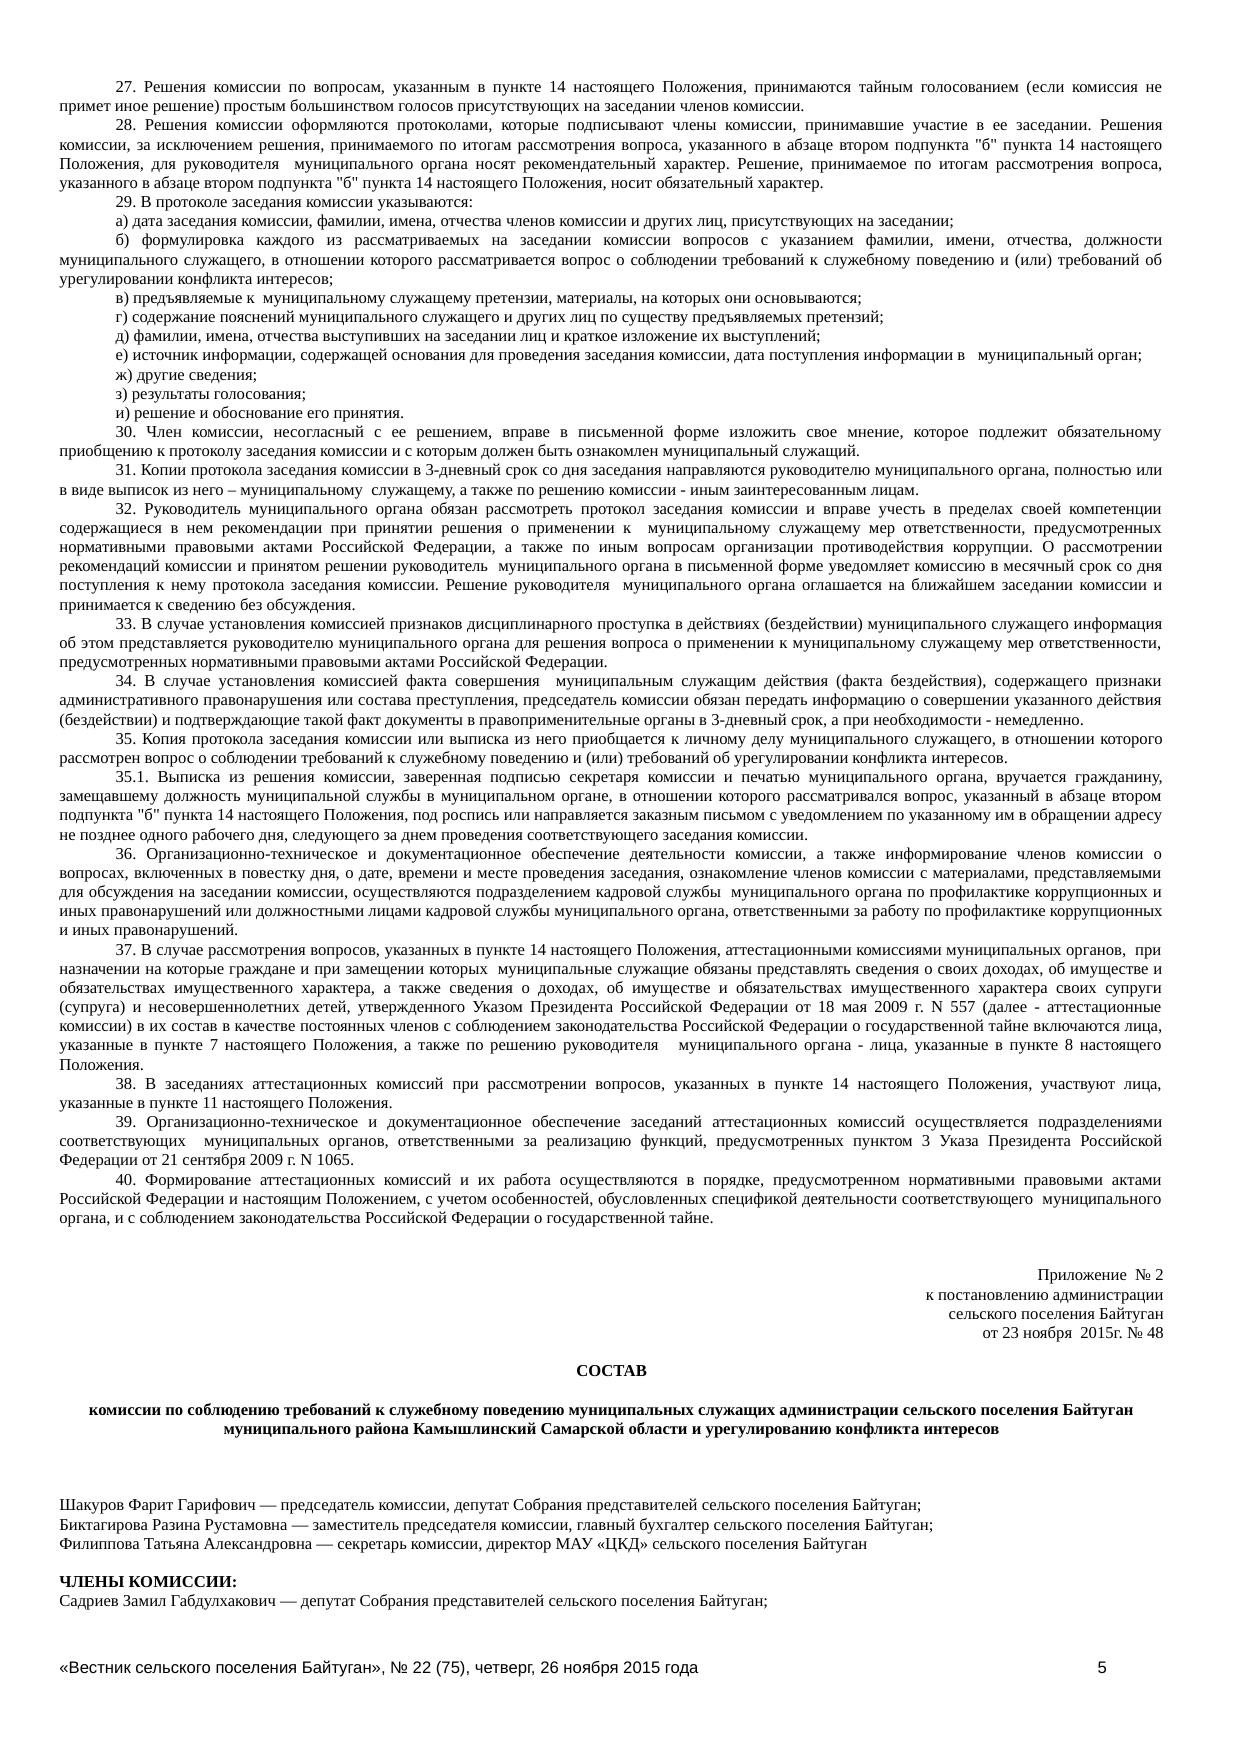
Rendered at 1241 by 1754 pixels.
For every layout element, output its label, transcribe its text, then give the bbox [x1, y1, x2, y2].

text ж) другие сведения; [59, 364, 1163, 383]
text 36. Организационно-техническое и документационное обеспечение деятельности комиссии, а также информирование членов комиссии о вопросах, включенных в повестку дня, о дате, времени и месте проведения заседания, ознакомление членов комиссии с материалами, представляемыми для обсуждения на заседании комиссии, осуществляются подразделением кадровой службы муниципального органа по профилактике коррупционных и иных правонарушений или должностными лицами кадровой службы муниципального органа, ответственными за работу по профилактике коррупционных и иных правонарушений. [59, 843, 1163, 939]
text 27. Решения комиссии по вопросам, указанным в пункте 14 настоящего Положения, принимаются тайным голосованием (если комиссия не примет иное решение) простым большинством голосов присутствующих на заседании членов комиссии. [59, 77, 1163, 115]
text Садриев Замил Габдулхакович — депутат Собрания представителей сельского поселения Байтуган; [59, 1591, 1163, 1610]
text СОСТАВ [59, 1361, 1163, 1380]
text 39. Организационно-техническое и документационное обеспечение заседаний аттестационных комиссий осуществляется подразделениями соответствующих муниципальных органов, ответственными за реализацию функций, предусмотренных пунктом 3 Указа Президента Российской Федерации от 21 сентября 2009 г. N 1065. [59, 1112, 1163, 1169]
text 29. В протоколе заседания комиссии указываются: [59, 192, 1163, 211]
text Приложение № 2 [59, 1265, 1163, 1284]
text Шакуров Фарит Гарифович — председатель комиссии, депутат Собрания представителей сельского поселения Байтуган; [59, 1495, 1163, 1514]
text д) фамилии, имена, отчества выступивших на заседании лиц и краткое изложение их выступлений; [59, 326, 1163, 345]
text в) предъявляемые к муниципальному служащему претензии, материалы, на которых они основываются; [59, 288, 1163, 307]
text г) содержание пояснений муниципального служащего и других лиц по существу предъявляемых претензий; [59, 307, 1163, 326]
text з) результаты голосования; [59, 383, 1163, 403]
text 31. Копии протокола заседания комиссии в 3-дневный срок со дня заседания направляются руководителю муниципального органа, полностью или в виде выписок из него – муниципальному служащему, а также по решению комиссии - иным заинтересованным лицам. [59, 460, 1163, 498]
text а) дата заседания комиссии, фамилии, имена, отчества членов комиссии и других лиц, присутствующих на заседании; [59, 211, 1163, 230]
text 32. Руководитель муниципального органа обязан рассмотреть протокол заседания комиссии и вправе учесть в пределах своей компетенции содержащиеся в нем рекомендации при принятии решения о применении к муниципальному служащему мер ответственности, предусмотренных нормативными правовыми актами Российской Федерации, а также по иным вопросам организации противодействия коррупции. О рассмотрении рекомендаций комиссии и принятом решении руководитель муниципального органа в письменной форме уведомляет комиссию в месячный срок со дня поступления к нему протокола заседания комиссии. Решение руководителя муниципального органа оглашается на ближайшем заседании комиссии и принимается к сведению без обсуждения. [59, 498, 1163, 613]
text 37. В случае рассмотрения вопросов, указанных в пункте 14 настоящего Положения, аттестационными комиссиями муниципальных органов, при назначении на которые граждане и при замещении которых муниципальные служащие обязаны представлять сведения о своих доходах, об имуществе и обязательствах имущественного характера, а также сведения о доходах, об имуществе и обязательствах имущественного характера своих супруги (супруга) и несовершеннолетних детей, утвержденного Указом Президента Российской Федерации от 18 мая 2009 г. N 557 (далее - аттестационные комиссии) в их состав в качестве постоянных членов с соблюдением законодательства Российской Федерации о государственной тайне включаются лица, указанные в пункте 7 настоящего Положения, а также по решению руководителя муниципального органа - лица, указанные в пункте 8 настоящего Положения. [59, 939, 1163, 1073]
text б) формулировка каждого из рассматриваемых на заседании комиссии вопросов с указанием фамилии, имени, отчества, должности муниципального служащего, в отношении которого рассматривается вопрос о соблюдении требований к служебному поведению и (или) требований об урегулировании конфликта интересов; [59, 230, 1163, 288]
title к постановлению администрации [59, 1284, 1163, 1303]
text и) решение и обоснование его принятия. [59, 403, 1163, 422]
text 28. Решения комиссии оформляются протоколами, которые подписывают члены комиссии, принимавшие участие в ее заседании. Решения комиссии, за исключением решения, принимаемого по итогам рассмотрения вопроса, указанного в абзаце втором подпункта "б" пункта 14 настоящего Положения, для руководителя муниципального органа носят рекомендательный характер. Решение, принимаемое по итогам рассмотрения вопроса, указанного в абзаце втором подпункта "б" пункта 14 настоящего Положения, носит обязательный характер. [59, 115, 1163, 192]
text ЧЛЕНЫ КОМИССИИ: [59, 1572, 1163, 1591]
text 35.1. Выписка из решения комиссии, заверенная подписью секретаря комиссии и печатью муниципального органа, вручается гражданину, замещавшему должность муниципальной службы в муниципальном органе, в отношении которого рассматривался вопрос, указанный в абзаце втором подпункта "б" пункта 14 настоящего Положения, под роспись или направляется заказным письмом с уведомлением по указанному им в обращении адресу не позднее одного рабочего дня, следующего за днем проведения соответствующего заседания комиссии. [59, 767, 1163, 843]
text 38. В заседаниях аттестационных комиссий при рассмотрении вопросов, указанных в пункте 14 настоящего Положения, участвуют лица, указанные в пункте 11 настоящего Положения. [59, 1073, 1163, 1112]
text комиссии по соблюдению требований к служебному поведению муниципальных служащих администрации сельского поселения Байтуган муниципального района Камышлинский Самарской области и урегулированию конфликта интересов [59, 1399, 1163, 1438]
text 40. Формирование аттестационных комиссий и их работа осуществляются в порядке, предусмотренном нормативными правовыми актами Российской Федерации и настоящим Положением, с учетом особенностей, обусловленных спецификой деятельности соответствующего муниципального органа, и с соблюдением законодательства Российской Федерации о государственной тайне. [59, 1169, 1163, 1227]
title сельского поселения Байтуган [59, 1303, 1163, 1323]
text Биктагирова Разина Рустамовна — заместитель председателя комиссии, главный бухгалтер сельского поселения Байтуган; [59, 1514, 1163, 1533]
text 33. В случае установления комиссией признаков дисциплинарного проступка в действиях (бездействии) муниципального служащего информация об этом представляется руководителю муниципального органа для решения вопроса о применении к муниципальному служащему мер ответственности, предусмотренных нормативными правовыми актами Российской Федерации. [59, 613, 1163, 671]
text 34. В случае установления комиссией факта совершения муниципальным служащим действия (факта бездействия), содержащего признаки административного правонарушения или состава преступления, председатель комиссии обязан передать информацию о совершении указанного действия (бездействии) и подтверждающие такой факт документы в правоприменительные органы в 3-дневный срок, а при необходимости - немедленно. [59, 671, 1163, 728]
text от 23 ноября 2015г. № 48 [59, 1323, 1163, 1342]
text е) источник информации, содержащей основания для проведения заседания комиссии, дата поступления информации в муниципальный орган; [59, 345, 1163, 364]
text 35. Копия протокола заседания комиссии или выписка из него приобщается к личному делу муниципального служащего, в отношении которого рассмотрен вопрос о соблюдении требований к служебному поведению и (или) требований об урегулировании конфликта интересов. [59, 728, 1163, 767]
text Филиппова Татьяна Александровна — секретарь комиссии, директор МАУ «ЦКД» сельского поселения Байтуган [59, 1533, 1163, 1553]
text 30. Член комиссии, несогласный с ее решением, вправе в письменной форме изложить свое мнение, которое подлежит обязательному приобщению к протоколу заседания комиссии и с которым должен быть ознакомлен муниципальный служащий. [59, 422, 1163, 460]
